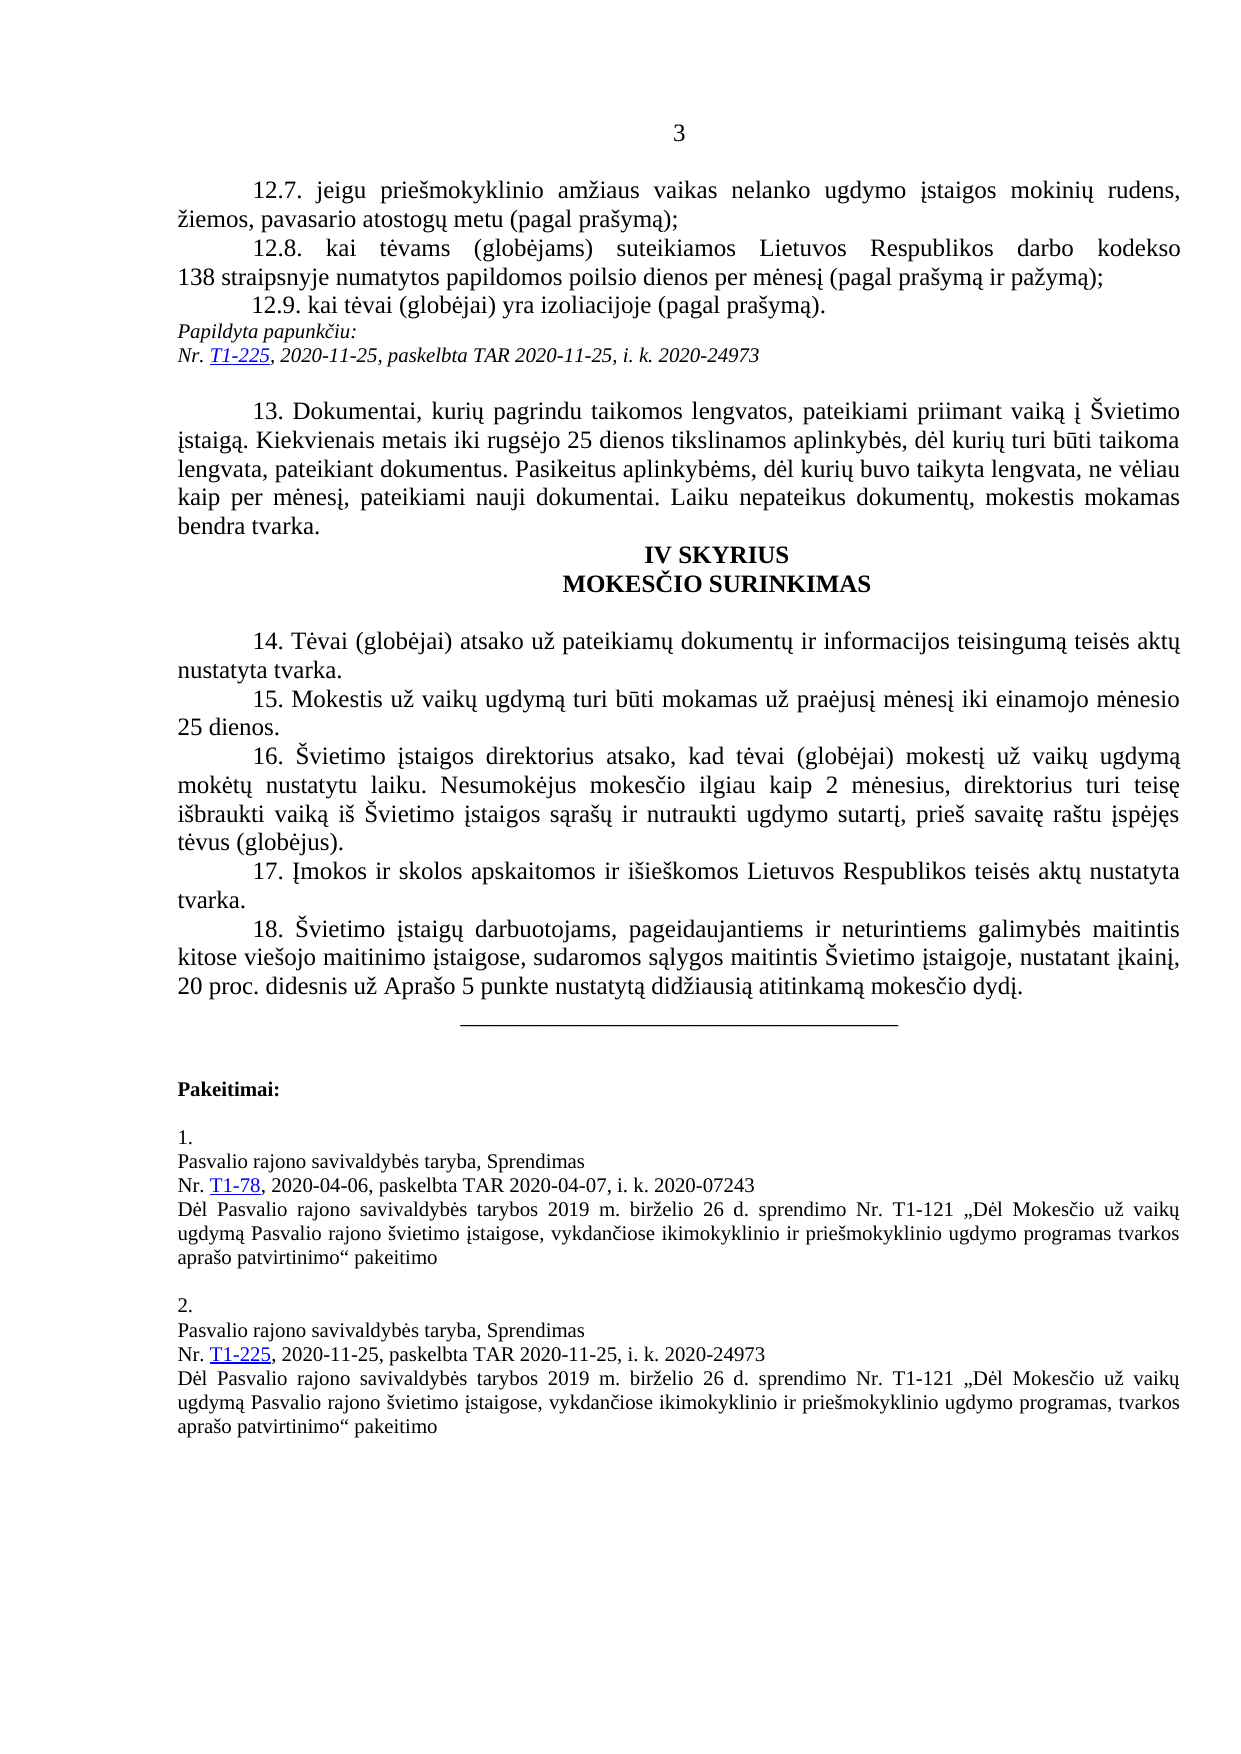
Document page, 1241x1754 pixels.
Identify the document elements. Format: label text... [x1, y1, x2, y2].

text Papildyta papunkčiu: [177, 319, 1181, 343]
text 18. Švietimo įstaigų darbuotojams, pageidaujantiems ir neturintiems galimybės maitintis kitose viešojo maitinimo įstaigose, sudaromos sąlygos maitintis Švietimo įstaigoje, nustatant įkainį, 20 proc. didesnis už Aprašo 5 punkte nustatytą didžiausią atitinkamą mokesčio dydį. [177, 914, 1181, 1000]
text 12.7. jeigu priešmokyklinio amžiaus vaikas nelanko ugdymo įstaigos mokinių rudens, žiemos, pavasario atostogų metu (pagal prašymą); [177, 176, 1181, 233]
text Dėl Pasvalio rajono savivaldybės tarybos 2019 m. birželio 26 d. sprendimo Nr. T1-121 „Dėl Mokesčio už vaikų ugdymą Pasvalio rajono švietimo įstaigose, vykdančiose ikimokyklinio ir priešmokyklinio ugdymo programas, tvarkos aprašo patvirtinimo“ pakeitimo [177, 1366, 1181, 1438]
text 13. Dokumentai, kurių pagrindu taikomos lengvatos, pateikiami priimant vaiką į Švietimo įstaigą. Kiekvienais metais iki rugsėjo 25 dienos tikslinamos aplinkybės, dėl kurių turi būti taikoma lengvata, pateikiant dokumentus. Pasikeitus aplinkybėms, dėl kurių buvo taikyta lengvata, ne vėliau kaip per mėnesį, pateikiami nauji dokumentai. Laiku nepateikus dokumentų, mokestis mokamas bendra tvarka. [177, 396, 1181, 540]
text ___________________________________ [177, 1000, 1181, 1029]
text 12.9. kai tėvai (globėjai) yra izoliacijoje (pagal prašymą). [177, 291, 1181, 319]
text Pasvalio rajono savivaldybės taryba, Sprendimas [177, 1149, 1181, 1173]
text 14. Tėvai (globėjai) atsako už pateikiamų dokumentų ir informacijos teisingumą teisės aktų nustatyta tvarka. [177, 626, 1181, 684]
text Dėl Pasvalio rajono savivaldybės tarybos 2019 m. birželio 26 d. sprendimo Nr. T1-121 „Dėl Mokesčio už vaikų ugdymą Pasvalio rajono švietimo įstaigose, vykdančiose ikimokyklinio ir priešmokyklinio ugdymo programas tvarkos aprašo patvirtinimo“ pakeitimo [177, 1197, 1181, 1269]
text 15. Mokestis už vaikų ugdymą turi būti mokamas už praėjusį mėnesį iki einamojo mėnesio 25 dienos. [177, 684, 1181, 741]
text Pasvalio rajono savivaldybės taryba, Sprendimas [177, 1317, 1181, 1342]
text 1. [177, 1125, 1181, 1149]
text 16. Švietimo įstaigos direktorius atsako, kad tėvai (globėjai) mokestį už vaikų ugdymą mokėtų nustatytu laiku. Nesumokėjus mokesčio ilgiau kaip 2 mėnesius, direktorius turi teisę išbraukti vaiką iš Švietimo įstaigos sąrašų ir nutraukti ugdymo sutartį, prieš savaitę raštu įspėjęs tėvus (globėjus). [177, 741, 1181, 856]
text 2. [177, 1293, 1181, 1317]
text Pakeitimai: [177, 1077, 1181, 1101]
text Nr. T1-225, 2020-11-25, paskelbta TAR 2020-11-25, i. k. 2020-24973 [177, 1342, 1181, 1366]
text MOKESČIO SURINKIMAS [177, 569, 1181, 597]
text 17. Įmokos ir skolos apskaitomos ir išieškomos Lietuvos Respublikos teisės aktų nustatyta tvarka. [177, 856, 1181, 914]
text Nr. T1-78, 2020-04-06, paskelbta TAR 2020-04-07, i. k. 2020-07243 [177, 1173, 1181, 1197]
text Nr. T1-225, 2020-11-25, paskelbta TAR 2020-11-25, i. k. 2020-24973 [177, 343, 1181, 367]
text 12.8. kai tėvams (globėjams) suteikiamos Lietuvos Respublikos darbo kodekso 138 straipsnyje numatytos papildomos poilsio dienos per mėnesį (pagal prašymą ir pažymą); [177, 233, 1181, 291]
text IV SKYRIUS [177, 540, 1181, 569]
